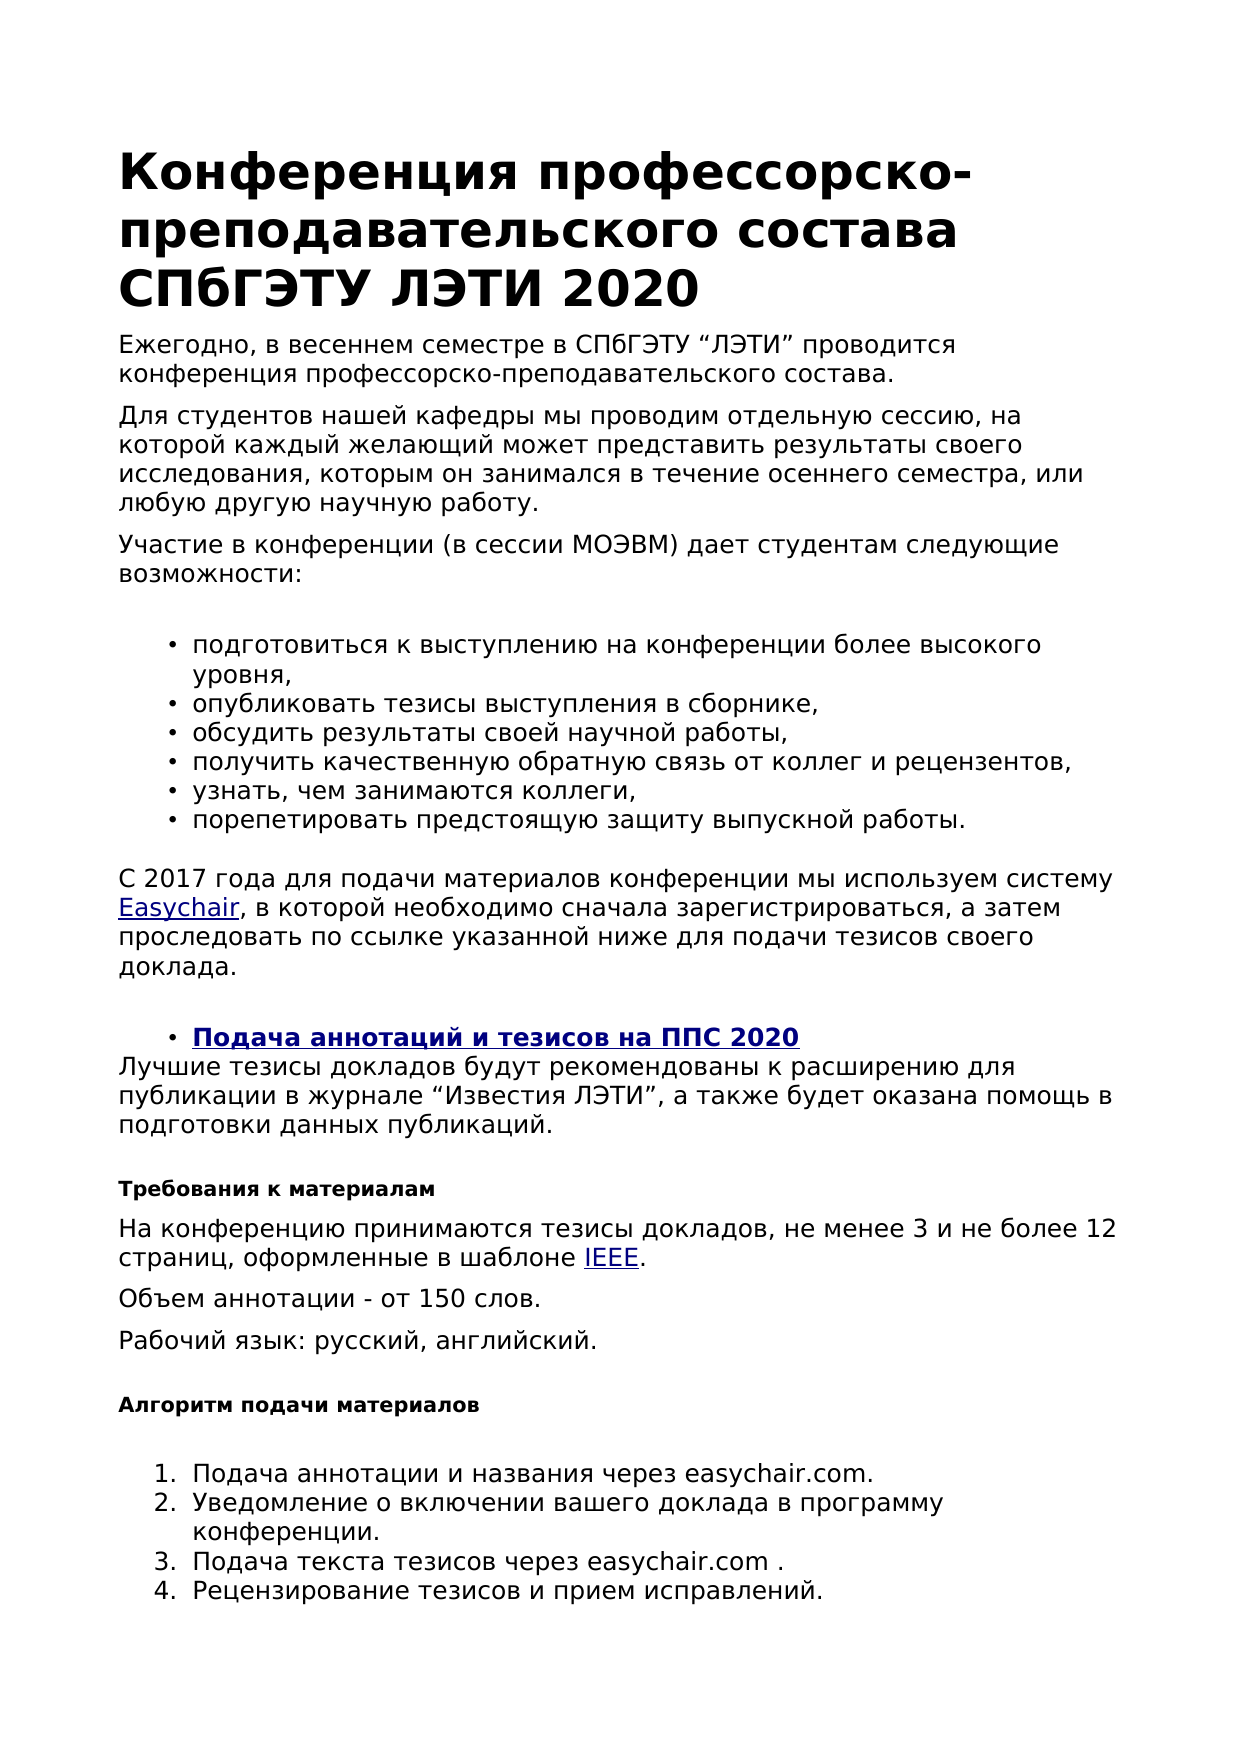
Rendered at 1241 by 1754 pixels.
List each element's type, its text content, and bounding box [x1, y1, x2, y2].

list обсудить результаты своей научной работы, [177, 718, 1122, 747]
list Подача аннотаций и тезисов на ППС 2020 [177, 1023, 1122, 1052]
text Для студентов нашей кафедры мы проводим отдельную сессию, на которой каждый желающий может представить результаты своего исследования, которым он занимался в течение осеннего семестра, или любую другую научную работу. [118, 401, 1122, 518]
list подготовиться к выступлению на конференции более высокого уровня, [177, 631, 1122, 689]
text Рабочий язык: русский, английский. [118, 1326, 1122, 1356]
text Лучшие тезисы докладов будут рекомендованы к расширению для публикации в журнале “Известия ЛЭТИ”, а также будет оказана помощь в подготовки данных публикаций. [118, 1052, 1122, 1139]
subtitle Требования к материалам [118, 1177, 1122, 1201]
text На конференцию принимаются тезисы докладов, не менее 3 и не более 12 страниц, оформленные в шаблоне IEEE. [118, 1214, 1122, 1272]
subtitle Конференция профессорско-преподавательского состава СПбГЭТУ ЛЭТИ 2020 [118, 143, 1122, 318]
text Объем аннотации - от 150 слов. [118, 1285, 1122, 1314]
list опубликовать тезисы выступления в сборнике, [177, 689, 1122, 718]
subtitle Алгоритм подачи материалов [118, 1393, 1122, 1417]
list Рецензирование тезисов и прием исправлений. [177, 1576, 1122, 1605]
text Участие в конференции (в сессии МОЭВМ) дает студентам следующие возможности: [118, 530, 1122, 589]
list порепетировать предстоящую защиту выпускной работы. [177, 806, 1122, 835]
list Подача текста тезисов через easychair.com . [177, 1547, 1122, 1576]
list узнать, чем занимаются коллеги, [177, 776, 1122, 806]
list получить качественную обратную связь от коллег и рецензентов, [177, 747, 1122, 776]
list Уведомление о включении вашего доклада в программу конференции. [177, 1488, 1122, 1547]
text Ежегодно, в весеннем семестре в СПбГЭТУ “ЛЭТИ” проводится конференция профессорско-преподавательского состава. [118, 330, 1122, 389]
list Подача аннотации и названия через easychair.com. [177, 1459, 1122, 1488]
text С 2017 года для подачи материалов конференции мы используем систему Easychair, в которой необходимо сначала зарегистрироваться, а затем проследовать по ссылке указанной ниже для подачи тезисов своего доклада. [118, 864, 1122, 981]
